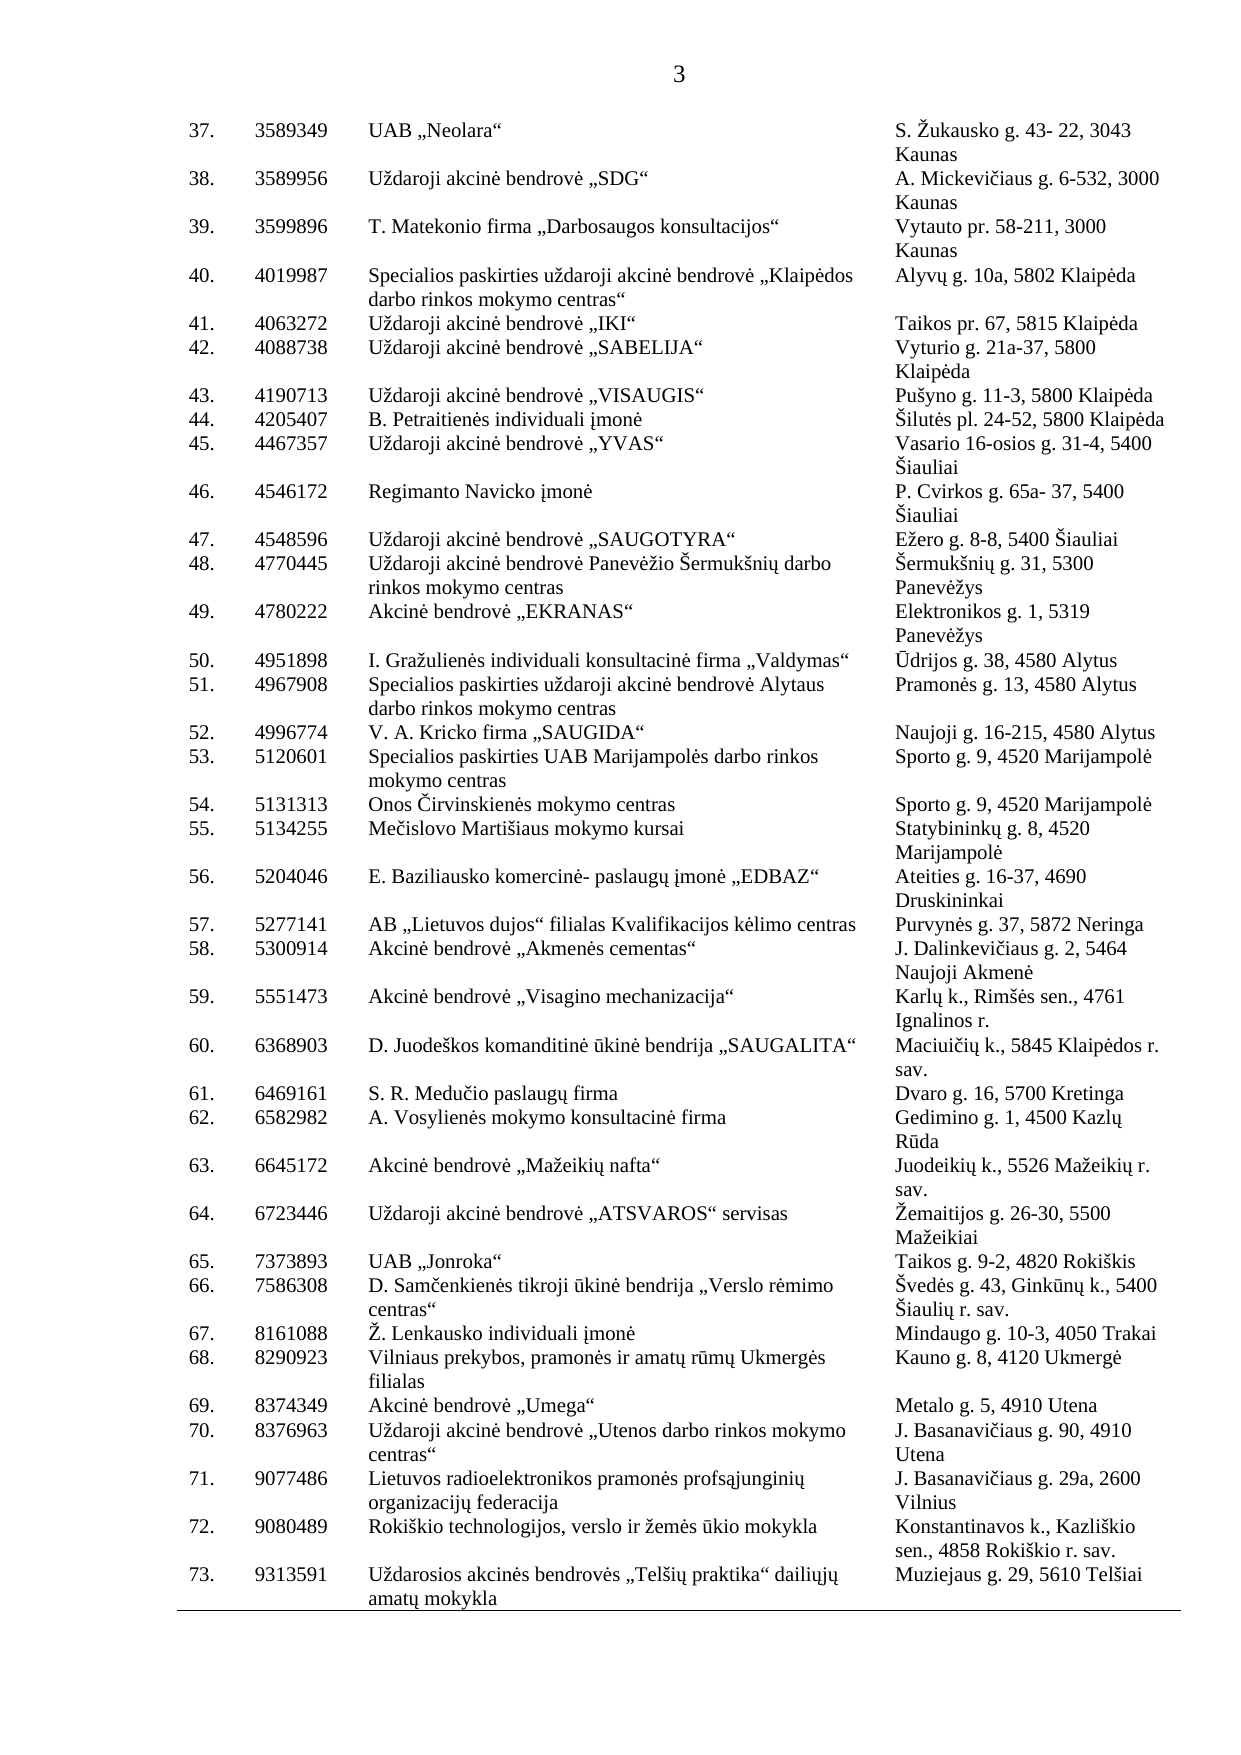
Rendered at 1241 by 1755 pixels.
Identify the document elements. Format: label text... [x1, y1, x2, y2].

table_cell 73. [177, 1562, 243, 1610]
table_cell 4190713 [243, 383, 357, 407]
table_cell Akcinė bendrovė „Mažeikių nafta“ [357, 1153, 884, 1201]
table_cell 59. [177, 984, 243, 1032]
table_cell Gedimino g. 1, 4500 Kazlų Rūda [884, 1105, 1181, 1153]
table_cell Karlų k., Rimšės sen., 4761 Ignalinos r. [884, 984, 1181, 1032]
table_cell Uždaroji akcinė bendrovė „ATSVAROS“ servisas [357, 1201, 884, 1249]
table_cell Akcinė bendrovė „Umega“ [357, 1394, 884, 1417]
table_cell 63. [177, 1153, 243, 1201]
table_cell Ežero g. 8-8, 5400 Šiauliai [884, 527, 1181, 551]
table_cell Kauno g. 8, 4120 Ukmergė [884, 1345, 1181, 1393]
table_cell Dvaro g. 16, 5700 Kretinga [884, 1081, 1181, 1105]
table_cell 70. [177, 1418, 243, 1466]
table_cell Akcinė bendrovė „EKRANAS“ [357, 599, 884, 647]
table_cell 8290923 [243, 1345, 357, 1393]
table_cell Onos Čirvinskienės mokymo centras [357, 792, 884, 816]
table_cell 4546172 [243, 479, 357, 527]
table_cell Šilutės pl. 24-52, 5800 Klaipėda [884, 407, 1181, 431]
table_cell 40. [177, 263, 243, 311]
table_cell B. Petraitienės individuali įmonė [357, 407, 884, 431]
table_cell 6645172 [243, 1153, 357, 1201]
table_cell 6368903 [243, 1033, 357, 1081]
table_cell 4967908 [243, 672, 357, 720]
table_cell 55. [177, 816, 243, 864]
table_cell 39. [177, 214, 243, 262]
table_cell 5131313 [243, 792, 357, 816]
table_cell 4770445 [243, 551, 357, 599]
table_cell 5204046 [243, 864, 357, 912]
table_cell Uždaroji akcinė bendrovė „YVAS“ [357, 431, 884, 479]
table_cell 6723446 [243, 1201, 357, 1249]
table_cell 47. [177, 527, 243, 551]
table_cell Vasario 16-osios g. 31-4, 5400 Šiauliai [884, 431, 1181, 479]
table_cell 4063272 [243, 311, 357, 335]
table_cell 38. [177, 166, 243, 214]
table_cell 3599896 [243, 214, 357, 262]
table_cell Uždaroji akcinė bendrovė „Utenos darbo rinkos mokymo centras“ [357, 1418, 884, 1466]
table_cell 4951898 [243, 648, 357, 672]
table_cell 5120601 [243, 744, 357, 792]
table_cell Pramonės g. 13, 4580 Alytus [884, 672, 1181, 720]
table_cell 50. [177, 648, 243, 672]
table_cell T. Matekonio firma „Darbosaugos konsultacijos“ [357, 214, 884, 262]
table_cell 42. [177, 335, 243, 383]
table_cell Sporto g. 9, 4520 Marijampolė [884, 792, 1181, 816]
table_cell 66. [177, 1273, 243, 1321]
table_cell 5551473 [243, 984, 357, 1032]
table_cell 51. [177, 672, 243, 720]
table_cell 4996774 [243, 720, 357, 744]
table_cell 71. [177, 1466, 243, 1514]
table_cell Uždaroji akcinė bendrovė „SABELIJA“ [357, 335, 884, 383]
table_cell 4088738 [243, 335, 357, 383]
table_cell Akcinė bendrovė „Visagino mechanizacija“ [357, 984, 884, 1032]
table_cell Taikos pr. 67, 5815 Klaipėda [884, 311, 1181, 335]
table_cell Ūdrijos g. 38, 4580 Alytus [884, 648, 1181, 672]
table_cell 48. [177, 551, 243, 599]
table_cell 49. [177, 599, 243, 647]
table_cell P. Cvirkos g. 65a- 37, 5400 Šiauliai [884, 479, 1181, 527]
table_cell Konstantinavos k., Kazliškio sen., 4858 Rokiškio r. sav. [884, 1514, 1181, 1562]
table_cell J. Basanavičiaus g. 29a, 2600 Vilnius [884, 1466, 1181, 1514]
table_cell Ž. Lenkausko individuali įmonė [357, 1321, 884, 1345]
table_cell 68. [177, 1345, 243, 1393]
table_cell Metalo g. 5, 4910 Utena [884, 1394, 1181, 1417]
table_cell Ateities g. 16-37, 4690 Druskininkai [884, 864, 1181, 912]
table_cell 4548596 [243, 527, 357, 551]
table_cell 4019987 [243, 263, 357, 311]
table_cell 58. [177, 936, 243, 984]
table_cell 62. [177, 1105, 243, 1153]
table_cell 44. [177, 407, 243, 431]
table_cell Švedės g. 43, Ginkūnų k., 5400 Šiaulių r. sav. [884, 1273, 1181, 1321]
table_cell 4205407 [243, 407, 357, 431]
table_cell Taikos g. 9-2, 4820 Rokiškis [884, 1249, 1181, 1273]
table_cell Vytauto pr. 58-211, 3000 Kaunas [884, 214, 1181, 262]
table_cell 61. [177, 1081, 243, 1105]
table_cell Statybininkų g. 8, 4520 Marijampolė [884, 816, 1181, 864]
table_cell Uždaroji akcinė bendrovė „IKI“ [357, 311, 884, 335]
table_cell 54. [177, 792, 243, 816]
table_cell 65. [177, 1249, 243, 1273]
table_cell Lietuvos radioelektronikos pramonės profsąjunginių organizacijų federacija [357, 1466, 884, 1514]
table_cell 8376963 [243, 1418, 357, 1466]
table_cell Mindaugo g. 10-3, 4050 Trakai [884, 1321, 1181, 1345]
table_cell Rokiškio technologijos, verslo ir žemės ūkio mokykla [357, 1514, 884, 1562]
table_cell V. A. Kricko firma „SAUGIDA“ [357, 720, 884, 744]
table_cell 41. [177, 311, 243, 335]
table_cell J. Dalinkevičiaus g. 2, 5464 Naujoji Akmenė [884, 936, 1181, 984]
table_cell 9077486 [243, 1466, 357, 1514]
table_cell Purvynės g. 37, 5872 Neringa [884, 912, 1181, 936]
table_cell 4780222 [243, 599, 357, 647]
table_cell Akcinė bendrovė „Akmenės cementas“ [357, 936, 884, 984]
table_cell 72. [177, 1514, 243, 1562]
table_cell 4467357 [243, 431, 357, 479]
table_cell Alyvų g. 10a, 5802 Klaipėda [884, 263, 1181, 311]
table_cell Uždaroji akcinė bendrovė Panevėžio Šermukšnių darbo rinkos mokymo centras [357, 551, 884, 599]
table_cell Uždaroji akcinė bendrovė „VISAUGIS“ [357, 383, 884, 407]
table_cell E. Baziliausko komercinė- paslaugų įmonė „EDBAZ“ [357, 864, 884, 912]
table_cell D. Samčenkienės tikroji ūkinė bendrija „Verslo rėmimo centras“ [357, 1273, 884, 1321]
table_cell 56. [177, 864, 243, 912]
table_cell 8161088 [243, 1321, 357, 1345]
table_cell 3589956 [243, 166, 357, 214]
table_cell 67. [177, 1321, 243, 1345]
table_cell S. R. Medučio paslaugų firma [357, 1081, 884, 1105]
table_cell 7586308 [243, 1273, 357, 1321]
table_cell 46. [177, 479, 243, 527]
table_cell 60. [177, 1033, 243, 1081]
table_cell Vyturio g. 21a-37, 5800 Klaipėda [884, 335, 1181, 383]
table_cell Elektronikos g. 1, 5319 Panevėžys [884, 599, 1181, 647]
table_cell Maciuičių k., 5845 Klaipėdos r. sav. [884, 1033, 1181, 1081]
table_cell 5300914 [243, 936, 357, 984]
table_cell Specialios paskirties uždaroji akcinė bendrovė „Klaipėdos darbo rinkos mokymo centras“ [357, 263, 884, 311]
table_cell Regimanto Navicko įmonė [357, 479, 884, 527]
table_cell 64. [177, 1201, 243, 1249]
table_cell UAB „Neolara“ [357, 118, 884, 166]
table_cell Pušyno g. 11-3, 5800 Klaipėda [884, 383, 1181, 407]
table_cell 6469161 [243, 1081, 357, 1105]
table_cell AB „Lietuvos dujos“ filialas Kvalifikacijos kėlimo centras [357, 912, 884, 936]
table_cell 45. [177, 431, 243, 479]
table_cell Šermukšnių g. 31, 5300 Panevėžys [884, 551, 1181, 599]
table_cell 37. [177, 118, 243, 166]
table_cell A. Vosylienės mokymo konsultacinė firma [357, 1105, 884, 1153]
table_cell Naujoji g. 16-215, 4580 Alytus [884, 720, 1181, 744]
table_cell Specialios paskirties uždaroji akcinė bendrovė Alytaus darbo rinkos mokymo centras [357, 672, 884, 720]
table_cell J. Basanavičiaus g. 90, 4910 Utena [884, 1418, 1181, 1466]
table_cell Vilniaus prekybos, pramonės ir amatų rūmų Ukmergės filialas [357, 1345, 884, 1393]
table_cell Specialios paskirties UAB Marijampolės darbo rinkos mokymo centras [357, 744, 884, 792]
table_cell Uždarosios akcinės bendrovės „Telšių praktika“ dailiųjų amatų mokykla [357, 1562, 884, 1610]
table_cell 8374349 [243, 1394, 357, 1417]
table_cell A. Mickevičiaus g. 6-532, 3000 Kaunas [884, 166, 1181, 214]
table_cell I. Gražulienės individuali konsultacinė firma „Valdymas“ [357, 648, 884, 672]
table_cell 6582982 [243, 1105, 357, 1153]
table_cell 69. [177, 1394, 243, 1417]
table_cell 9313591 [243, 1562, 357, 1610]
table_cell Uždaroji akcinė bendrovė „SDG“ [357, 166, 884, 214]
table_cell 52. [177, 720, 243, 744]
table_cell 43. [177, 383, 243, 407]
table_cell Sporto g. 9, 4520 Marijampolė [884, 744, 1181, 792]
table_cell 9080489 [243, 1514, 357, 1562]
table_cell Uždaroji akcinė bendrovė „SAUGOTYRA“ [357, 527, 884, 551]
table_cell 3589349 [243, 118, 357, 166]
table_cell Muziejaus g. 29, 5610 Telšiai [884, 1562, 1181, 1610]
table_cell 7373893 [243, 1249, 357, 1273]
table_cell UAB „Jonroka“ [357, 1249, 884, 1273]
table_cell Juodeikių k., 5526 Mažeikių r. sav. [884, 1153, 1181, 1201]
table_cell Žemaitijos g. 26-30, 5500 Mažeikiai [884, 1201, 1181, 1249]
table_cell 5134255 [243, 816, 357, 864]
table_cell 57. [177, 912, 243, 936]
table_cell 53. [177, 744, 243, 792]
table_cell Mečislovo Martišiaus mokymo kursai [357, 816, 884, 864]
table_cell 5277141 [243, 912, 357, 936]
table_cell D. Juodeškos komanditinė ūkinė bendrija „SAUGALITA“ [357, 1033, 884, 1081]
table_cell S. Žukausko g. 43- 22, 3043 Kaunas [884, 118, 1181, 166]
